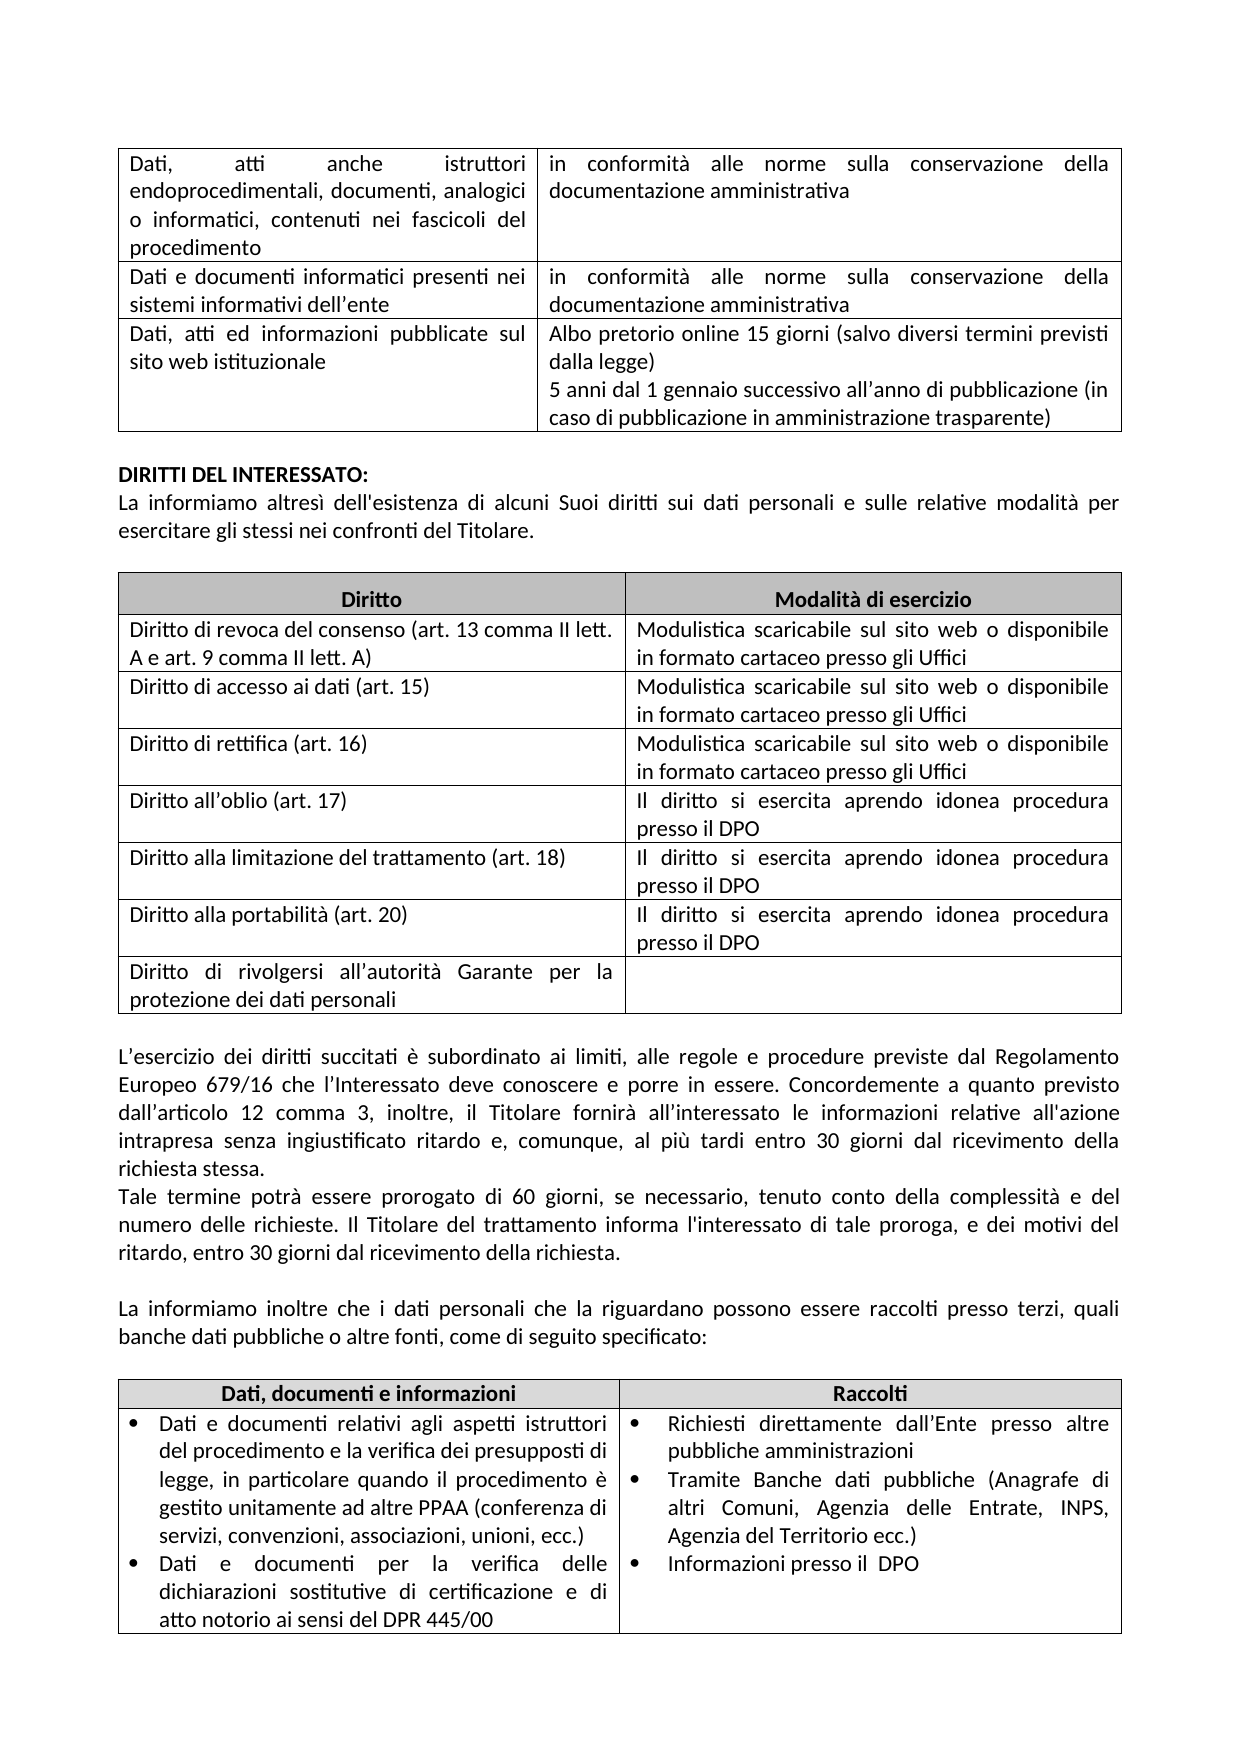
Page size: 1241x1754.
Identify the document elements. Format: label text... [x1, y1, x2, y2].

text DIRITTI DEL INTERESSATO: [118, 460, 1122, 488]
table_cell Modulistica scaricabile sul sito web o disponibile in formato cartaceo presso gli Uffici [626, 729, 1121, 785]
table_header Dati, documenti e informazioni [119, 1380, 619, 1408]
table_header Diritto [119, 573, 625, 614]
table_cell Diritto all’oblio (art. 17) [119, 786, 625, 842]
table_cell Diritto alla limitazione del trattamento (art. 18) [119, 843, 625, 899]
table_cell Diritto di accesso ai dati (art. 15) [119, 672, 625, 728]
table_cell Il diritto si esercita aprendo idonea procedura presso il DPO [626, 786, 1121, 842]
table_cell Richiesti direttamente dall’Ente presso altre pubbliche amministrazioni Tramite Banche dati pubbliche (Anagrafe di altri Comuni, Agenzia delle Entrate, INPS, Agenzia del Territorio ecc.) Informazioni presso il DPO [620, 1409, 1121, 1633]
table_cell Diritto di revoca del consenso (art. 13 comma II lett. A e art. 9 comma II lett. A) [119, 615, 625, 671]
table_cell Diritto di rettifica (art. 16) [119, 729, 625, 785]
table_cell in conformità alle norme sulla conservazione della documentazione amministrativa [538, 262, 1121, 318]
table_cell Dati, atti ed informazioni pubblicate sul sito web istituzionale [119, 319, 537, 431]
table_header Modalità di esercizio [626, 573, 1121, 614]
table_cell Dati e documenti relativi agli aspetti istruttori del procedimento e la verifica dei presupposti di legge, in particolare quando il procedimento è gestito unitamente ad altre PPAA (conferenza di servizi, convenzioni, associazioni, unioni, ecc.) Dati e documenti per la verifica delle dichiarazioni sostitutive di certificazione e di atto notorio ai sensi del DPR 445/00 [119, 1409, 619, 1633]
text L’esercizio dei diritti succitati è subordinato ai limiti, alle regole e procedure previste dal Regolamento Europeo 679/16 che l’Interessato deve conoscere e porre in essere. Concordemente a quanto previsto dall’articolo 12 comma 3, inoltre, il Titolare fornirà all’interessato le informazioni relative all'azione intrapresa senza ingiustificato ritardo e, comunque, al più tardi entro 30 giorni dal ricevimento della richiesta stessa. [118, 1042, 1122, 1182]
table_cell Diritto di rivolgersi all’autorità Garante per la protezione dei dati personali [119, 957, 625, 1013]
table_cell Diritto alla portabilità (art. 20) [119, 900, 625, 956]
table_cell Albo pretorio online 15 giorni (salvo diversi termini previsti dalla legge) 5 anni dal 1 gennaio successivo all’anno di pubblicazione (in caso di pubblicazione in amministrazione trasparente) [538, 319, 1121, 431]
table_cell Il diritto si esercita aprendo idonea procedura presso il DPO [626, 900, 1121, 956]
text La informiamo inoltre che i dati personali che la riguardano possono essere raccolti presso terzi, quali banche dati pubbliche o altre fonti, come di seguito specificato: [118, 1294, 1122, 1351]
table_cell Modulistica scaricabile sul sito web o disponibile in formato cartaceo presso gli Uffici [626, 672, 1121, 728]
table_cell in conformità alle norme sulla conservazione della documentazione amministrativa [538, 149, 1121, 261]
table_cell Dati e documenti informatici presenti nei sistemi informativi dell’ente [119, 262, 537, 318]
table_cell Modulistica scaricabile sul sito web o disponibile in formato cartaceo presso gli Uffici [626, 615, 1121, 671]
table_cell Il diritto si esercita aprendo idonea procedura presso il DPO [626, 843, 1121, 899]
table_cell Dati, atti anche istruttori endoprocedimentali, documenti, analogici o informatici, contenuti nei fascicoli del procedimento [119, 149, 537, 261]
table_cell [626, 957, 1121, 1013]
text Tale termine potrà essere prorogato di 60 giorni, se necessario, tenuto conto della complessità e del numero delle richieste. Il Titolare del trattamento informa l'interessato di tale proroga, e dei motivi del ritardo, entro 30 giorni dal ricevimento della richiesta. [118, 1182, 1122, 1266]
text La informiamo altresì dell'esistenza di alcuni Suoi diritti sui dati personali e sulle relative modalità per esercitare gli stessi nei confronti del Titolare. [118, 488, 1122, 544]
table_header Raccolti [620, 1380, 1121, 1408]
